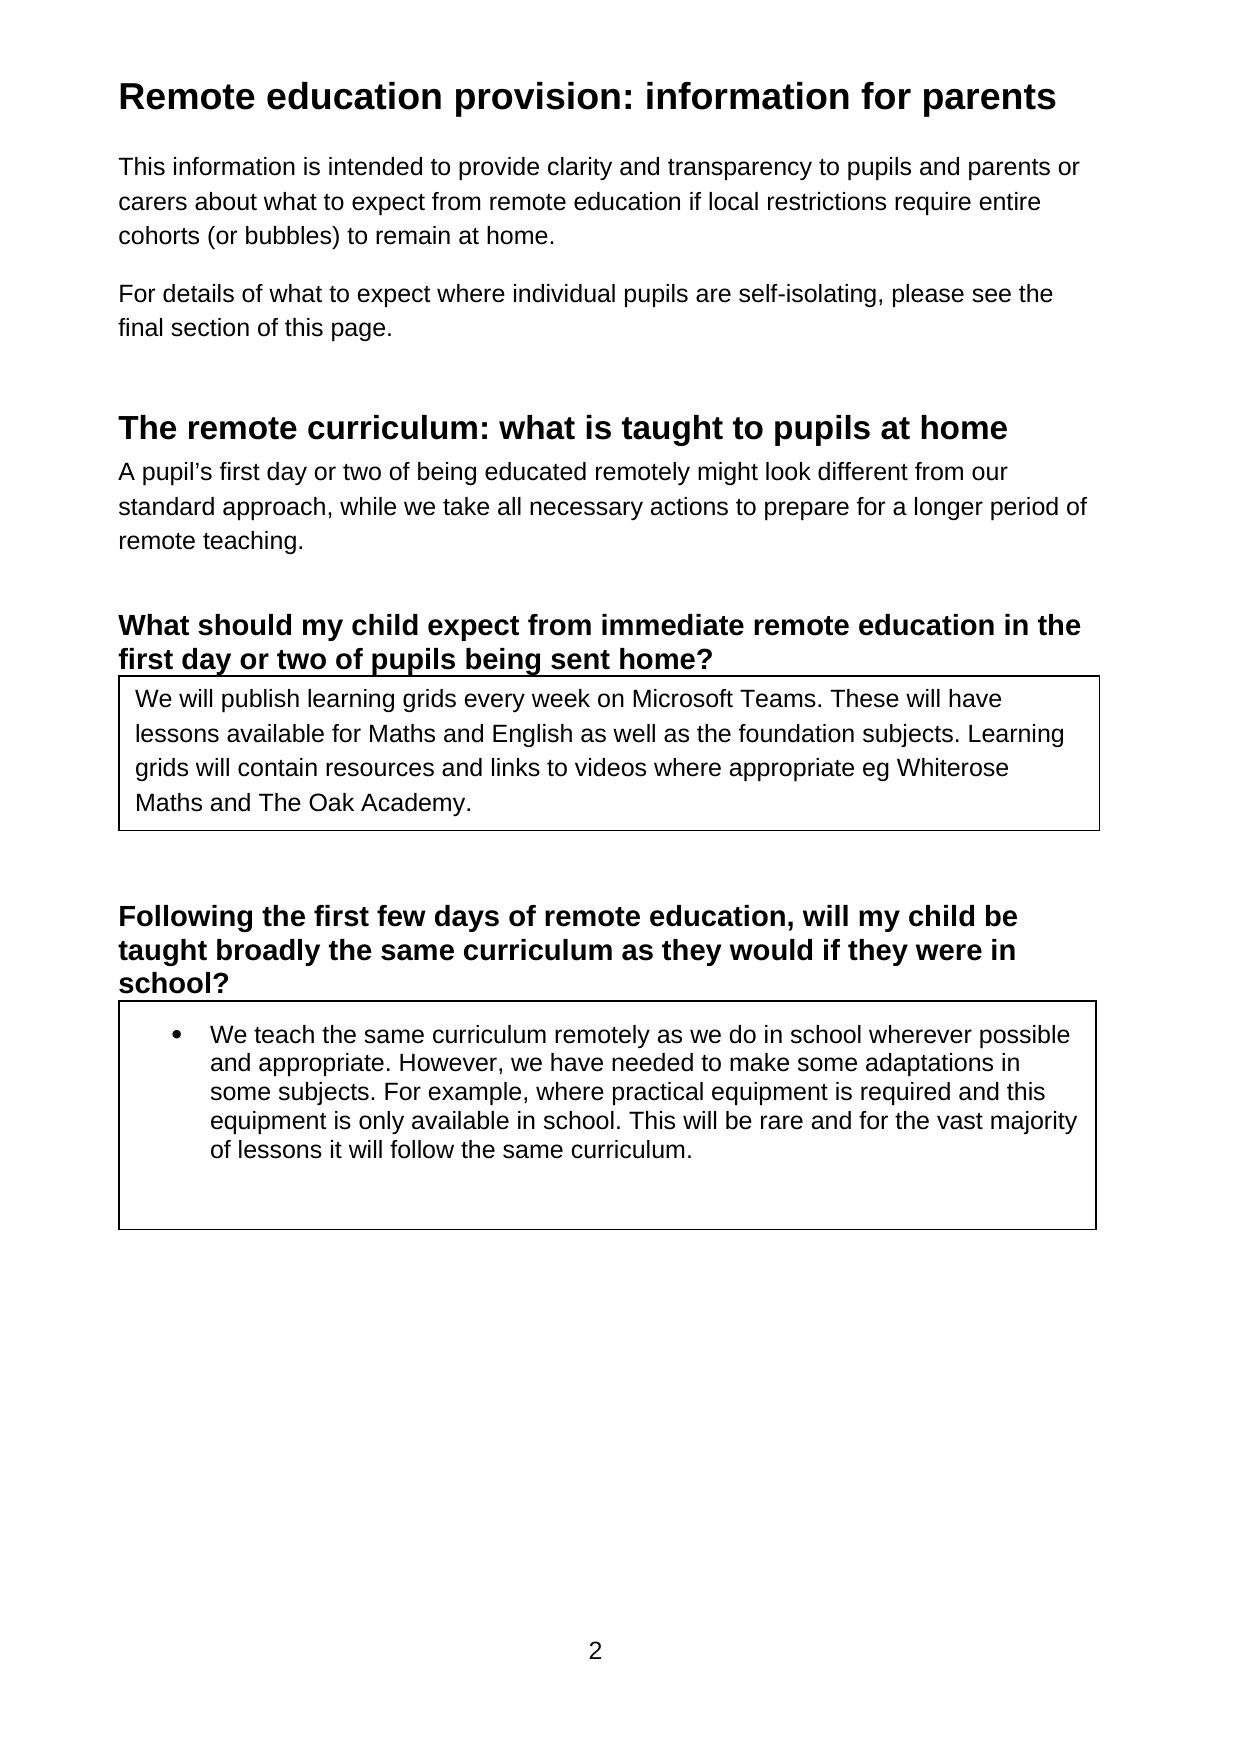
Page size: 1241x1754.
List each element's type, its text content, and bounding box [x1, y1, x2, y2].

text This information is intended to provide clarity and transparency to pupils and parents or carers about what to expect from remote education if local restrictions require entire cohorts (or bubbles) to remain at home. [118, 152, 1107, 250]
subtitle Following the first few days of remote education, will my child be taught broadly the same curriculum as they would if they were in school? [118, 899, 1107, 1000]
subtitle What should my child expect from immediate remote education in the first day or two of pupils being sent home? [118, 608, 1107, 675]
subtitle Remote education provision: information for parents [118, 74, 1107, 117]
list We teach the same curriculum remotely as we do in school wherever possible and appropriate. However, we have needed to make some adaptations in some subjects. For example, where practical equipment is required and this equipment is only available in school. This will be rare and for the vast majority of lessons it will follow the same curriculum. [172, 1019, 1080, 1163]
text We will publish learning grids every week on Microsoft Teams. These will have lessons available for Maths and English as well as the foundation subjects. Learning grids will contain resources and links to videos where appropriate eg Whiterose Maths and The Oak Academy. [135, 684, 1083, 817]
subtitle The remote curriculum: what is taught to pupils at home [118, 408, 1107, 447]
text A pupil’s first day or two of being educated remotely might look different from our standard approach, while we take all necessary actions to prepare for a longer period of remote teaching. [118, 457, 1107, 555]
text For details of what to expect where individual pupils are self-isolating, please see the final section of this page. [118, 279, 1107, 342]
